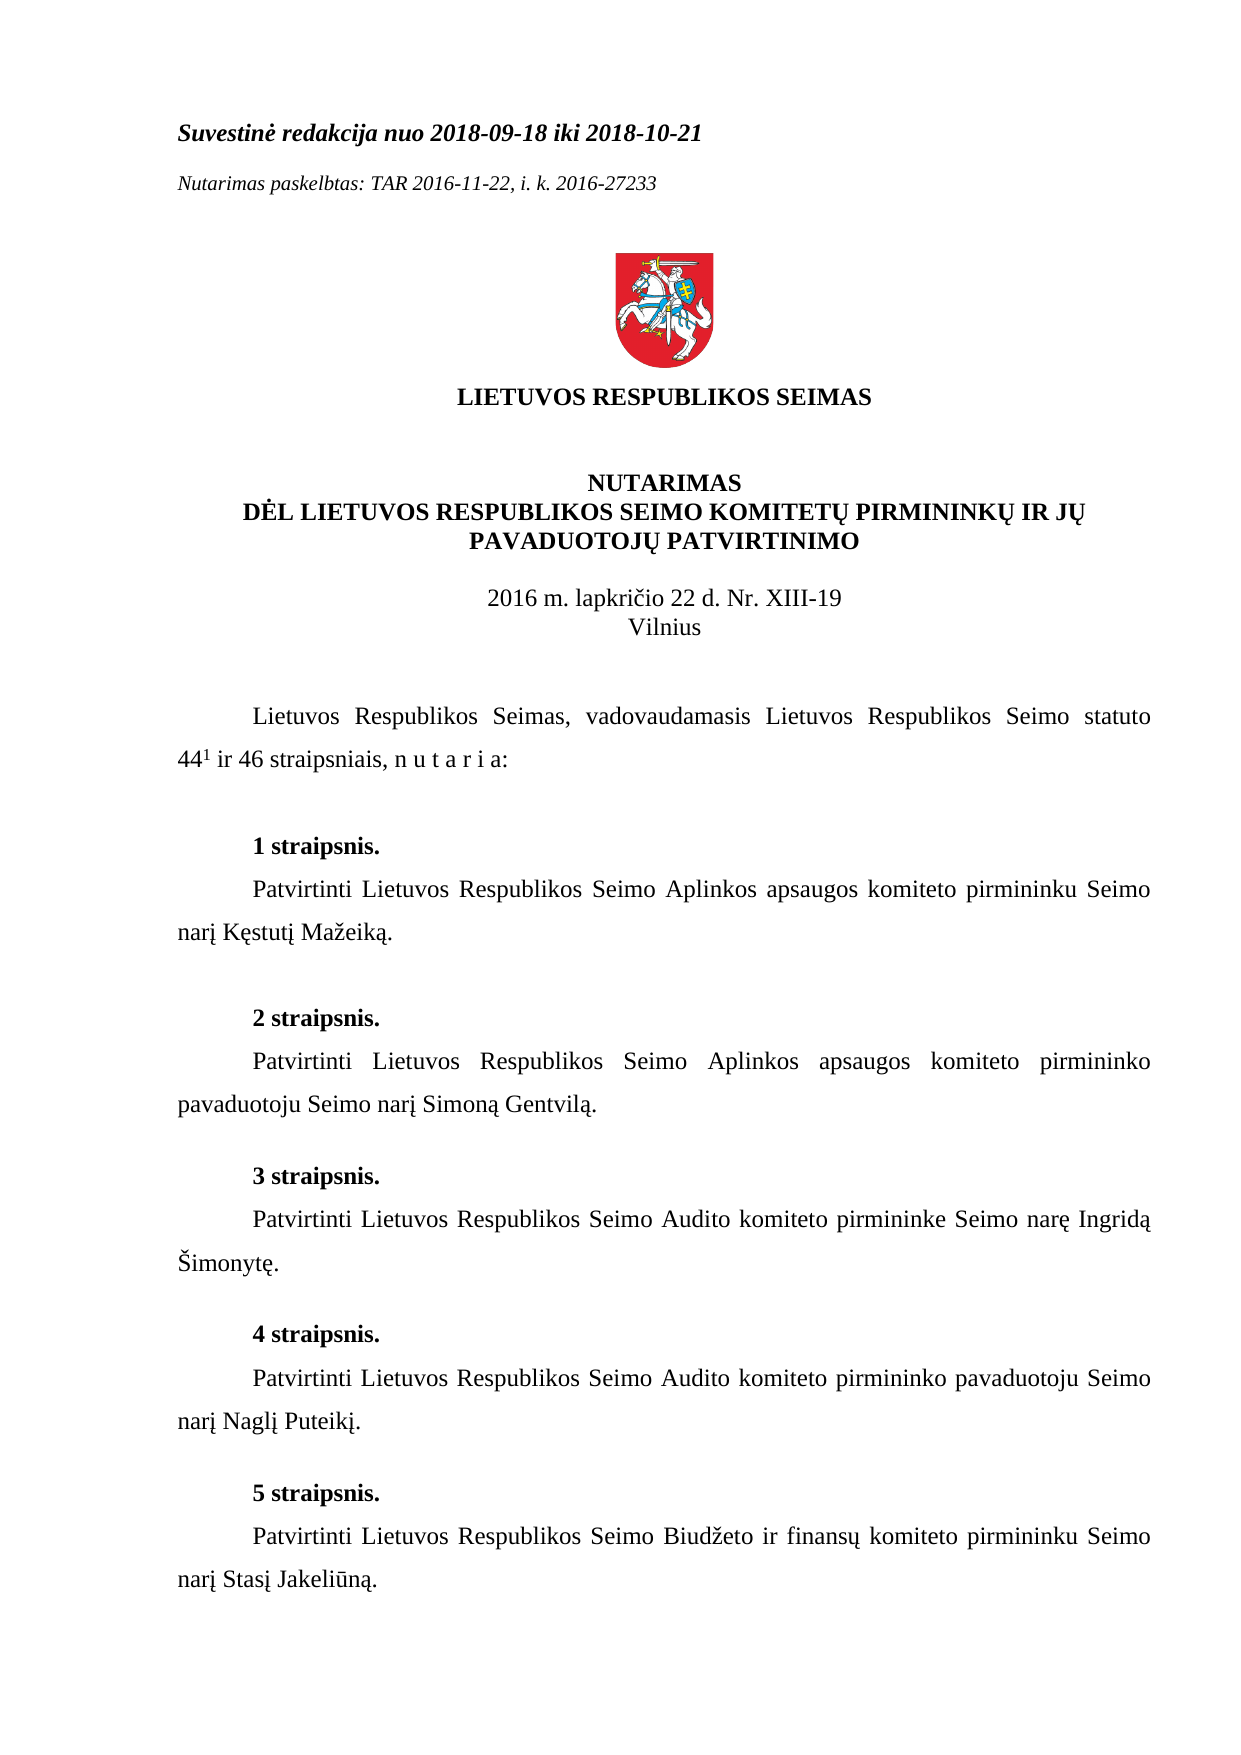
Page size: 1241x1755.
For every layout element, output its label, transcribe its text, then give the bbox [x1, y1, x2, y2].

text Nutarimas paskelbtas: TAR 2016-11-22, i. k. 2016-27233 [177, 171, 1152, 195]
text Lietuvos Respublikos Seimas, vadovaudamasis Lietuvos Respublikos Seimo statuto 441 ir 46 straipsniais, n u t a r i a: [177, 701, 1152, 773]
text 5 straipsnis. [177, 1478, 1152, 1506]
text NUTARIMAS [177, 468, 1152, 497]
text Suvestinė redakcija nuo 2018-09-18 iki 2018-10-21 [177, 118, 1152, 147]
text 3 straipsnis. [177, 1161, 1152, 1190]
text Patvirtinti Lietuvos Respublikos Seimo Aplinkos apsaugos komiteto pirmininko pavaduotoju Seimo narį Simoną Gentvilą. [177, 1046, 1152, 1118]
text 4 straipsnis. [177, 1319, 1152, 1348]
text 1 straipsnis. [177, 831, 1152, 859]
text Patvirtinti Lietuvos Respublikos Seimo Audito komiteto pirmininko pavaduotoju Seimo narį Naglį Puteikį. [177, 1363, 1152, 1434]
text Patvirtinti Lietuvos Respublikos Seimo Biudžeto ir finansų komiteto pirmininku Seimo narį Stasį Jakeliūną. [177, 1521, 1152, 1593]
text Vilnius [177, 612, 1152, 641]
text LIETUVOS RESPUBLIKOS SEIMAS [177, 382, 1152, 411]
text 2016 m. lapkričio 22 d. Nr. XIII-19 [177, 583, 1152, 612]
text Patvirtinti Lietuvos Respublikos Seimo Audito komiteto pirmininke Seimo narę Ingridą Šimonytę. [177, 1204, 1152, 1276]
text DĖL LIETUVOS RESPUBLIKOS SEIMO KOMITETŲ PIRMININKŲ IR JŲ PAVADUOTOJŲ PATVIRTINIMO [177, 497, 1152, 555]
text 2 straipsnis. [177, 1003, 1152, 1032]
text Patvirtinti Lietuvos Respublikos Seimo Aplinkos apsaugos komiteto pirmininku Seimo narį Kęstutį Mažeiką. [177, 874, 1152, 946]
